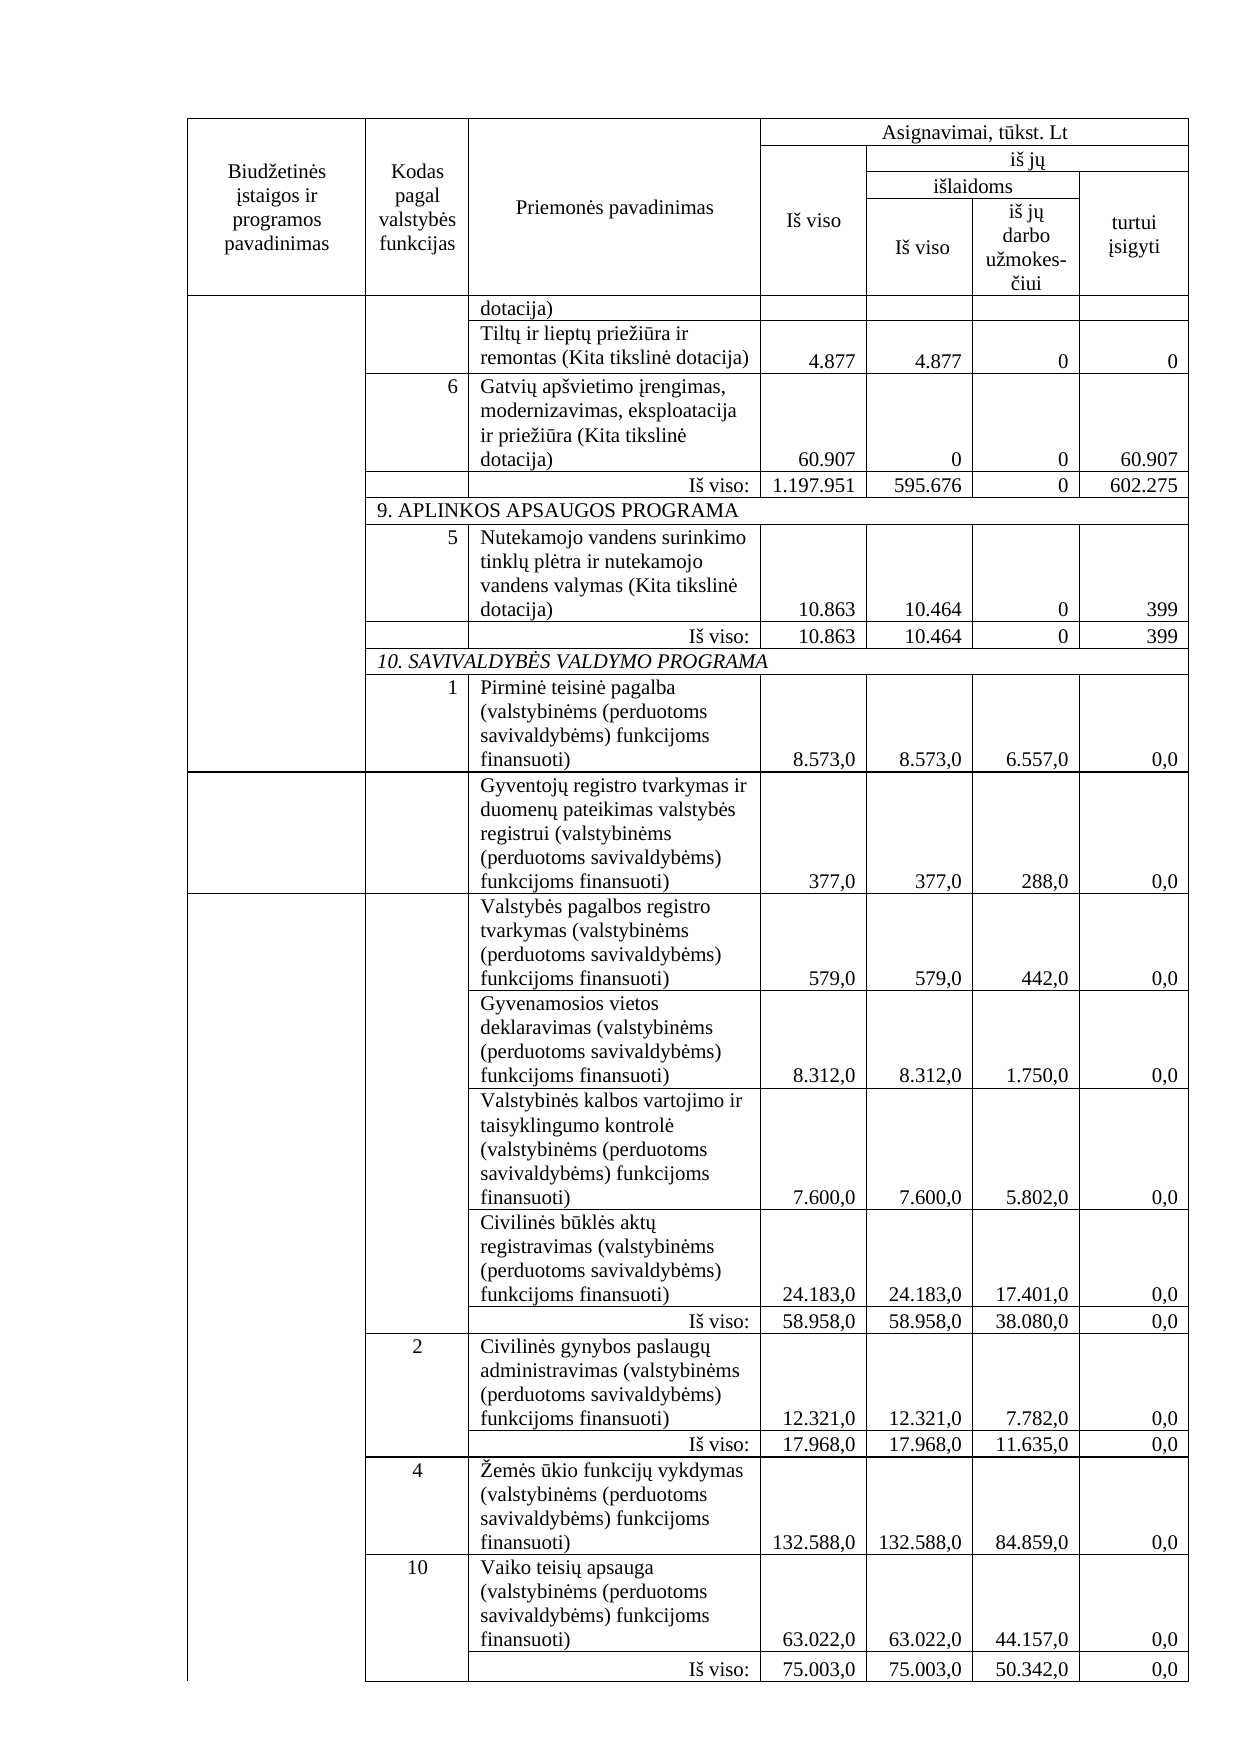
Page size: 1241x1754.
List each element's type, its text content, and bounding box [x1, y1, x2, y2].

table_cell Tiltų ir lieptų priežiūra ir remontas (Kita tikslinė dotacija) [469, 321, 760, 373]
table_cell 7.600,0 [761, 1089, 866, 1209]
table_cell [188, 1088, 365, 1209]
table_cell 10.863 [761, 525, 866, 621]
table_cell [188, 1209, 365, 1306]
table_cell 17.968,0 [761, 1431, 866, 1456]
table_cell [867, 296, 972, 320]
table_cell 595.676 [867, 472, 972, 497]
table_cell Valstybės pagalbos registro tvarkymas (valstybinėms (perduotoms savivaldybėms) funkcijoms finansuoti) [469, 894, 760, 990]
table_cell iš jų darbo užmokes-čiui [973, 199, 1079, 295]
table_cell 24.183,0 [761, 1210, 866, 1306]
table_cell 0,0 [1080, 1458, 1188, 1554]
table_cell dotacija) [469, 296, 760, 320]
table_cell 24.183,0 [867, 1210, 972, 1306]
table_cell 132.588,0 [867, 1458, 972, 1554]
table_cell Iš viso: [469, 1652, 760, 1681]
table_cell 399 [1080, 622, 1188, 648]
table_cell 0 [973, 525, 1079, 621]
table_cell [188, 621, 365, 648]
table_cell 0,0 [1080, 773, 1188, 893]
table_cell 12.321,0 [867, 1334, 972, 1430]
table_cell 0,0 [1080, 1431, 1188, 1456]
table_cell 8.573,0 [761, 675, 866, 771]
table_cell [188, 894, 365, 990]
table_cell 9. APLINKOS APSAUGOS PROGRAMA [366, 498, 1188, 524]
table_cell [188, 1333, 365, 1430]
table_cell [188, 990, 365, 1087]
table_cell Gatvių apšvietimo įrengimas, modernizavimas, eksploatacija ir priežiūra (Kita tikslinė dotacija) [469, 374, 760, 471]
table_cell 0,0 [1080, 1307, 1188, 1333]
table_cell 4.877 [867, 321, 972, 373]
table_cell 0,0 [1080, 1089, 1188, 1209]
table_cell [973, 296, 1079, 320]
table_header Biudžetinės įstaigos ir programos pavadinimas [188, 119, 365, 295]
table_cell 377,0 [761, 773, 866, 893]
table_cell 11.635,0 [973, 1431, 1079, 1456]
table_cell 399 [1080, 525, 1188, 621]
table_cell 1.197.951 [761, 472, 866, 497]
table_cell [188, 1456, 365, 1554]
table_cell 17.401,0 [973, 1210, 1079, 1306]
table_cell 50.342,0 [973, 1652, 1079, 1681]
table_cell [366, 773, 468, 893]
table_cell [366, 622, 468, 648]
table_cell 579,0 [761, 894, 866, 990]
table_cell 0,0 [1080, 675, 1188, 771]
table_cell Žemės ūkio funkcijų vykdymas (valstybinėms (perduotoms savivaldybėms) funkcijoms finansuoti) [469, 1458, 760, 1554]
table_cell 4 [366, 1458, 468, 1554]
table_cell iš jų [867, 146, 1188, 171]
table_cell [366, 990, 468, 1087]
table_cell Civilinės būklės aktų registravimas (valstybinėms (perduotoms savivaldybėms) funkcijoms finansuoti) [469, 1210, 760, 1306]
table_cell [188, 471, 365, 497]
table_cell 377,0 [867, 773, 972, 893]
table_cell 63.022,0 [867, 1555, 972, 1651]
table_cell 602.275 [1080, 472, 1188, 497]
table_cell 58.958,0 [761, 1307, 866, 1333]
table_cell [188, 524, 365, 621]
table_cell Pirminė teisinė pagalba (valstybinėms (perduotoms savivaldybėms) funkcijoms finansuoti) [469, 675, 760, 771]
table_cell [188, 1306, 365, 1333]
table_cell Gyventojų registro tvarkymas ir duomenų pateikimas valstybės registrui (valstybinėms (perduotoms savivaldybėms) funkcijoms finansuoti) [469, 773, 760, 893]
table_header Priemonės pavadinimas [469, 119, 760, 295]
table_cell 0 [973, 622, 1079, 648]
table_header Asignavimai, tūkst. Lt [761, 119, 1188, 145]
table_cell Iš viso [867, 199, 972, 295]
table_cell Iš viso: [469, 622, 760, 648]
table_cell 60.907 [761, 374, 866, 471]
table_cell 7.782,0 [973, 1334, 1079, 1430]
table_cell [188, 648, 365, 674]
table_cell [188, 1554, 365, 1651]
table_cell turtui įsigyti [1080, 172, 1188, 295]
table_cell 10 [366, 1555, 468, 1681]
table_cell 0 [867, 374, 972, 471]
table_cell [188, 1430, 365, 1456]
table_cell 58.958,0 [867, 1307, 972, 1333]
table_cell 6.557,0 [973, 675, 1079, 771]
table_cell 0,0 [1080, 991, 1188, 1087]
table_cell Nutekamojo vandens surinkimo tinklų plėtra ir nutekamojo vandens valymas (Kita tikslinė dotacija) [469, 525, 760, 621]
table_cell 10.464 [867, 622, 972, 648]
table_cell 10.464 [867, 525, 972, 621]
table_header Kodas pagal valstybės funkcijas [366, 119, 468, 295]
table_cell 0 [973, 472, 1079, 497]
table_cell 60.907 [1080, 374, 1188, 471]
table_cell 63.022,0 [761, 1555, 866, 1651]
table_cell 17.968,0 [867, 1431, 972, 1456]
table_cell 132.588,0 [761, 1458, 866, 1554]
table_cell 0,0 [1080, 894, 1188, 990]
table_cell 288,0 [973, 773, 1079, 893]
table_cell 10. SAVIVALDYBĖS VALDYMO PROGRAMA [366, 649, 1188, 674]
table_cell [188, 674, 365, 771]
table_cell Iš viso: [469, 1307, 760, 1333]
table_cell 579,0 [867, 894, 972, 990]
table_cell 8.312,0 [761, 991, 866, 1087]
table_cell 75.003,0 [761, 1652, 866, 1681]
table_cell [366, 320, 468, 373]
table_cell [366, 1209, 468, 1306]
table_cell 7.600,0 [867, 1089, 972, 1209]
table_cell Iš viso [761, 146, 866, 295]
table_cell Gyvenamosios vietos deklaravimas (valstybinėms (perduotoms savivaldybėms) funkcijoms finansuoti) [469, 991, 760, 1087]
table_cell [761, 296, 866, 320]
table_cell 44.157,0 [973, 1555, 1079, 1651]
table_cell 8.573,0 [867, 675, 972, 771]
table_cell 0 [973, 321, 1079, 373]
table_cell 1 [366, 675, 468, 771]
table_cell 6 [366, 374, 468, 471]
table_cell [366, 1088, 468, 1209]
table_cell [366, 894, 468, 990]
table_cell [188, 1651, 365, 1681]
table_cell [366, 296, 468, 320]
table_cell Iš viso: [469, 472, 760, 497]
table_cell 0 [1080, 321, 1188, 373]
table_cell 442,0 [973, 894, 1079, 990]
table_cell 84.859,0 [973, 1458, 1079, 1554]
table_cell Civilinės gynybos paslaugų administravimas (valstybinėms (perduotoms savivaldybėms) funkcijoms finansuoti) [469, 1334, 760, 1430]
table_cell [188, 373, 365, 471]
table_cell Iš viso: [469, 1431, 760, 1456]
table_cell 12.321,0 [761, 1334, 866, 1430]
table_cell 0 [973, 374, 1079, 471]
table_cell 38.080,0 [973, 1307, 1079, 1333]
table_cell [366, 1306, 468, 1333]
table_cell 0,0 [1080, 1210, 1188, 1306]
table_cell [188, 296, 365, 320]
table_cell 5 [366, 525, 468, 621]
table_cell išlaidoms [867, 172, 1079, 198]
table_cell 8.312,0 [867, 991, 972, 1087]
table_cell Vaiko teisių apsauga (valstybinėms (perduotoms savivaldybėms) funkcijoms finansuoti) [469, 1555, 760, 1651]
table_cell 4.877 [761, 321, 866, 373]
table_cell [1080, 296, 1188, 320]
table_cell 10.863 [761, 622, 866, 648]
table_cell [366, 472, 468, 497]
table_cell 1.750,0 [973, 991, 1079, 1087]
table_cell [188, 497, 365, 524]
table_cell 75.003,0 [867, 1652, 972, 1681]
table_cell [188, 773, 365, 893]
table_cell [188, 320, 365, 373]
table_cell 2 [366, 1334, 468, 1456]
table_cell 0,0 [1080, 1334, 1188, 1430]
table_cell 0,0 [1080, 1652, 1188, 1681]
table_cell Valstybinės kalbos vartojimo ir taisyklingumo kontrolė (valstybinėms (perduotoms savivaldybėms) funkcijoms finansuoti) [469, 1089, 760, 1209]
table_cell 0,0 [1080, 1555, 1188, 1651]
table_cell 5.802,0 [973, 1089, 1079, 1209]
